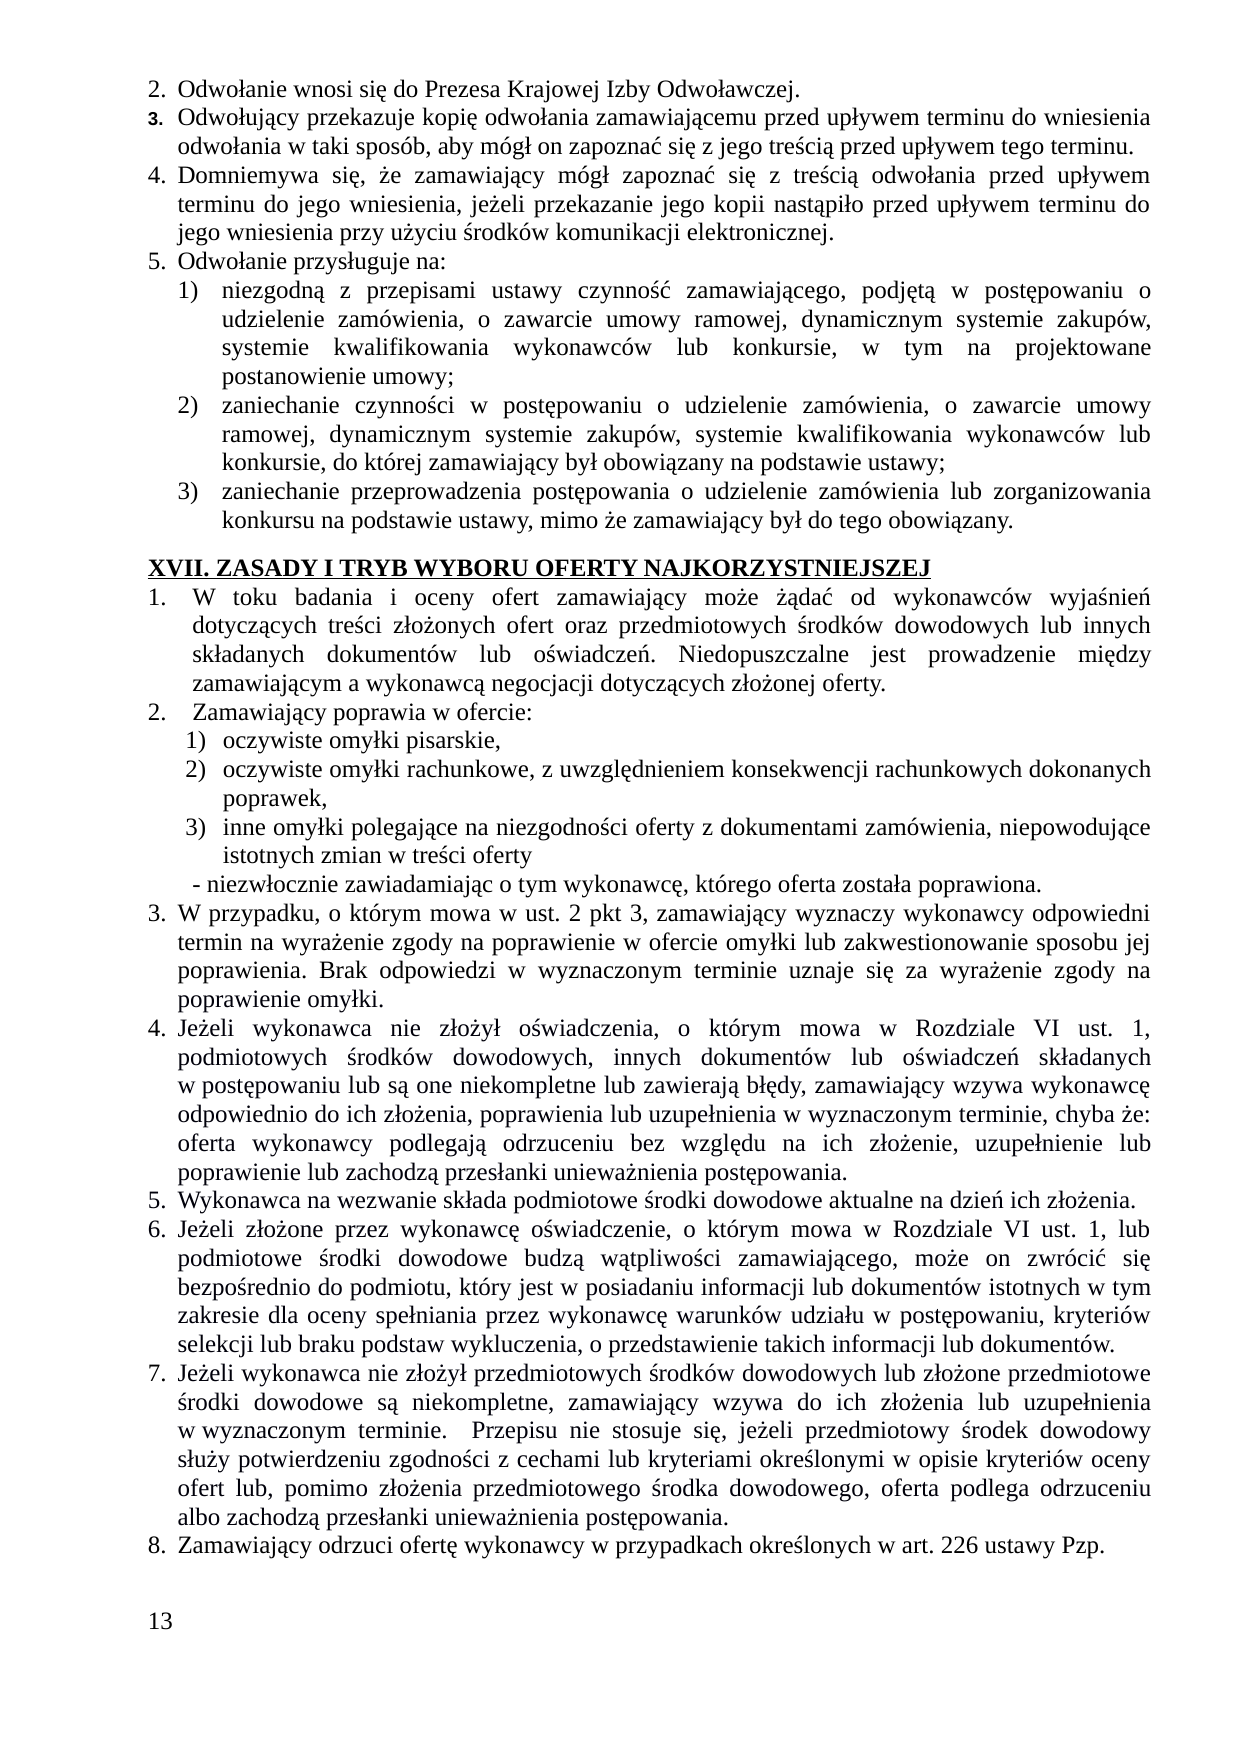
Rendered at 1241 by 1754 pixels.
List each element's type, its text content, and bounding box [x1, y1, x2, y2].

text - niezwłocznie zawiadamiając o tym wykonawcę, którego oferta została poprawiona. [177, 869, 1152, 898]
list zaniechanie czynności w postępowaniu o udzielenie zamówienia, o zawarcie umowy ramowej, dynamicznym systemie zakupów, systemie kwalifikowania wykonawców lub konkursie, do której zamawiający był obowiązany na podstawie ustawy; [177, 390, 1152, 476]
list W toku badania i oceny ofert zamawiający może żądać od wykonawców wyjaśnień dotyczących treści złożonych ofert oraz przedmiotowych środków dowodowych lub innych składanych dokumentów lub oświadczeń. Niedopuszczalne jest prowadzenie między zamawiającym a wykonawcą negocjacji dotyczących złożonej oferty. [148, 582, 1152, 697]
list Wykonawca na wezwanie składa podmiotowe środki dowodowe aktualne na dzień ich złożenia. [148, 1185, 1152, 1214]
list Odwołanie przysługuje na: [148, 246, 1152, 275]
list inne omyłki polegające na niezgodności oferty z dokumentami zamówienia, niepowodujące istotnych zmian w treści oferty [185, 812, 1152, 869]
list oczywiste omyłki pisarskie, [185, 725, 1152, 754]
list Zamawiający poprawia w ofercie: [148, 697, 1152, 725]
list Jeżeli wykonawca nie złożył przedmiotowych środków dowodowych lub złożone przedmiotowe środki dowodowe są niekompletne, zamawiający wzywa do ich złożenia lub uzupełnienia w wyznaczonym terminie. Przepisu nie stosuje się, jeżeli przedmiotowy środek dowodowy służy potwierdzeniu zgodności z cechami lub kryteriami określonymi w opisie kryteriów oceny ofert lub, pomimo złożenia przedmiotowego środka dowodowego, oferta podlega odrzuceniu albo zachodzą przesłanki unieważnienia postępowania. [148, 1358, 1152, 1530]
list niezgodną z przepisami ustawy czynność zamawiającego, podjętą w postępowaniu o udzielenie zamówienia, o zawarcie umowy ramowej, dynamicznym systemie zakupów, systemie kwalifikowania wykonawców lub konkursie, w tym na projektowane postanowienie umowy; [177, 275, 1152, 390]
list Domniemywa się, że zamawiający mógł zapoznać się z treścią odwołania przed upływem terminu do jego wniesienia, jeżeli przekazanie jego kopii nastąpiło przed upływem terminu do jego wniesienia przy użyciu środków komunikacji elektronicznej. [148, 160, 1152, 246]
list Odwołujący przekazuje kopię odwołania zamawiającemu przed upływem terminu do wniesienia odwołania w taki sposób, aby mógł on zapoznać się z jego treścią przed upływem tego terminu. [148, 102, 1152, 160]
list W przypadku, o którym mowa w ust. 2 pkt 3, zamawiający wyznaczy wykonawcy odpowiedni termin na wyrażenie zgody na poprawienie w ofercie omyłki lub zakwestionowanie sposobu jej poprawienia. Brak odpowiedzi w wyznaczonym terminie uznaje się za wyrażenie zgody na poprawienie omyłki. [148, 898, 1152, 1013]
list Odwołanie wnosi się do Prezesa Krajowej Izby Odwoławczej. [148, 74, 1152, 102]
list Zamawiający odrzuci ofertę wykonawcy w przypadkach określonych w art. 226 ustawy Pzp. [148, 1530, 1152, 1559]
list Jeżeli złożone przez wykonawcę oświadczenie, o którym mowa w Rozdziale VI ust. 1, lub podmiotowe środki dowodowe budzą wątpliwości zamawiającego, może on zwrócić się bezpośrednio do podmiotu, który jest w posiadaniu informacji lub dokumentów istotnych w tym zakresie dla oceny spełniania przez wykonawcę warunków udziału w postępowaniu, kryteriów selekcji lub braku podstaw wykluczenia, o przedstawienie takich informacji lub dokumentów. [148, 1214, 1152, 1358]
list oczywiste omyłki rachunkowe, z uwzględnieniem konsekwencji rachunkowych dokonanych poprawek, [185, 754, 1152, 812]
text XVII. ZASADY I TRYB WYBORU OFERTY NAJKORZYSTNIEJSZEJ [148, 553, 1152, 582]
list Jeżeli wykonawca nie złożył oświadczenia, o którym mowa w Rozdziale VI ust. 1, podmiotowych środków dowodowych, innych dokumentów lub oświadczeń składanych w postępowaniu lub są one niekompletne lub zawierają błędy, zamawiający wzywa wykonawcę odpowiednio do ich złożenia, poprawienia lub uzupełnienia w wyznaczonym terminie, chyba że: oferta wykonawcy podlegają odrzuceniu bez względu na ich złożenie, uzupełnienie lub poprawienie lub zachodzą przesłanki unieważnienia postępowania. [148, 1013, 1152, 1185]
list zaniechanie przeprowadzenia postępowania o udzielenie zamówienia lub zorganizowania konkursu na podstawie ustawy, mimo że zamawiający był do tego obowiązany. [177, 476, 1152, 534]
